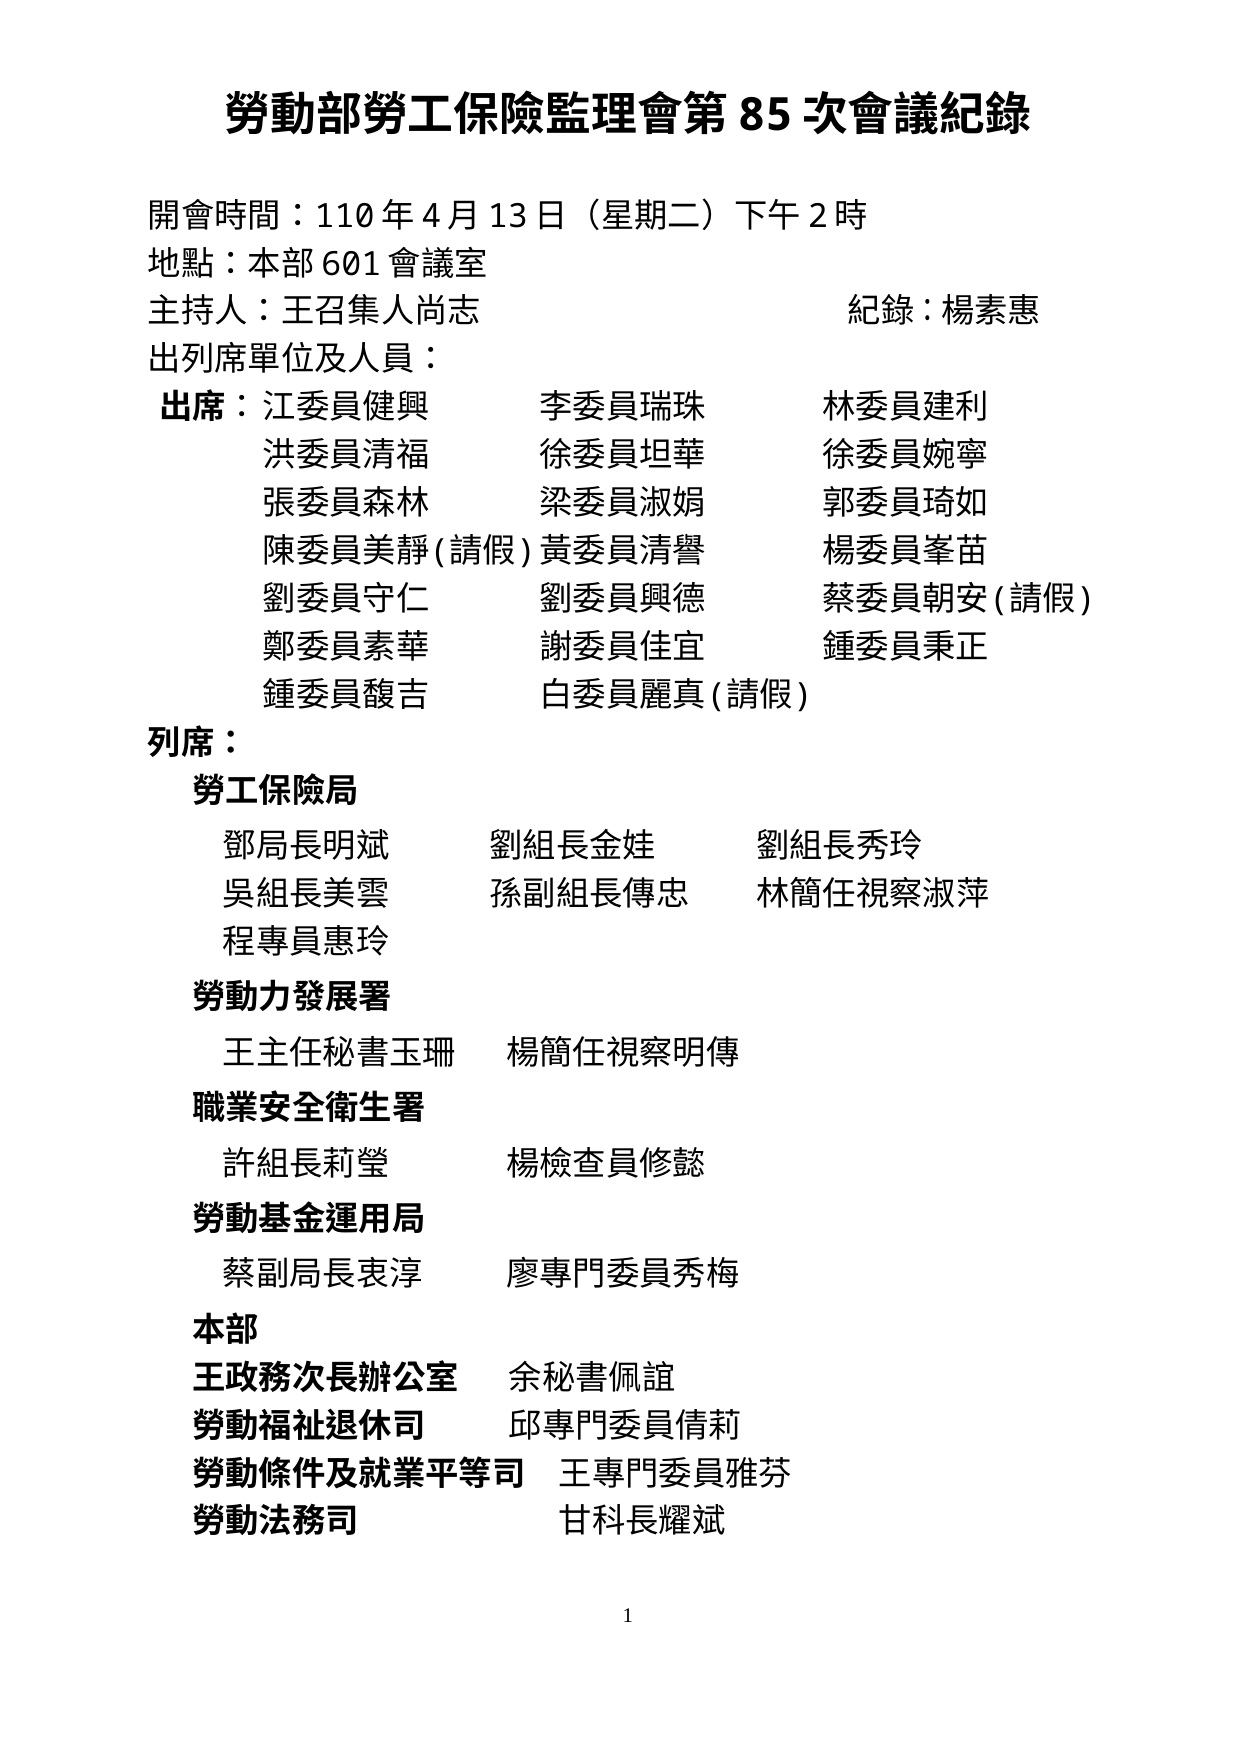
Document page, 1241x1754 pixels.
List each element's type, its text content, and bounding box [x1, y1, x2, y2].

table_cell 黃委員清譽 [528, 524, 809, 572]
text 王主任秘書玉珊 楊簡任視察明傳 [223, 1026, 1172, 1074]
table_cell [148, 524, 262, 572]
table_header 出席： [148, 380, 262, 428]
table_cell 劉委員守仁 [263, 572, 528, 620]
text 本部 [148, 1303, 1172, 1351]
table_cell 徐委員婉寧 [809, 428, 1104, 476]
table_cell 郭委員琦如 [809, 476, 1104, 524]
text 勞工保險局 [148, 764, 1172, 812]
table_header 李委員瑞珠 [528, 380, 809, 428]
table_cell 鍾委員馥吉 [263, 668, 528, 716]
text 勞動基金運用局 [148, 1192, 1172, 1240]
text 主持人：王召集人尚志 紀錄：楊素惠 [148, 284, 1107, 332]
table_cell [148, 668, 262, 716]
text 地點：本部601會議室 [148, 237, 1107, 284]
text 職業安全衛生署 [148, 1081, 1172, 1129]
table_cell 洪委員清福 [263, 428, 528, 476]
table_cell 鍾委員秉正 [809, 620, 1104, 668]
text 鄧局長明斌 劉組長金娃 劉組長秀玲 [223, 819, 1172, 867]
table_cell [148, 476, 262, 524]
text 勞動部勞工保險監理會第85次會議紀錄 [148, 89, 1107, 141]
table_cell 鄭委員素華 [263, 620, 528, 668]
text 勞動力發展署 [148, 970, 1147, 1018]
table_cell [809, 668, 1104, 716]
text 許組長莉瑩 楊檢查員修懿 [223, 1137, 1172, 1184]
table_cell 白委員麗真(請假) [528, 668, 809, 716]
text 出列席單位及人員： [148, 332, 1107, 380]
text 蔡副局長衷淳 廖專門委員秀梅 [223, 1247, 1172, 1295]
text 王政務次長辦公室 余秘書佩誼 [148, 1351, 1172, 1399]
text 勞動福祉退休司 邱專門委員倩莉 [148, 1399, 1172, 1447]
table_cell [148, 428, 262, 476]
table_cell 蔡委員朝安(請假) [809, 572, 1104, 620]
table_cell 劉委員興德 [528, 572, 809, 620]
text 程專員惠玲 [223, 915, 1172, 963]
table_header 江委員健興 [263, 380, 528, 428]
table_cell [148, 572, 262, 620]
table_cell [148, 620, 262, 668]
text 勞動條件及就業平等司 王專門委員雅芬 [148, 1447, 1172, 1494]
text 列席： [148, 716, 1172, 764]
table_header 林委員建利 [809, 380, 1104, 428]
table_cell 陳委員美靜(請假) [263, 524, 528, 572]
table_cell 張委員森林 [263, 476, 528, 524]
text 吳組長美雲 孫副組長傳忠 林簡任視察淑萍 [223, 867, 1172, 915]
text 開會時間：110年4月13日（星期二）下午2時 [148, 189, 1107, 237]
table_cell 楊委員峯苗 [809, 524, 1104, 572]
table_cell 徐委員坦華 [528, 428, 809, 476]
table_cell 謝委員佳宜 [528, 620, 809, 668]
text 勞動法務司 甘科長耀斌 [148, 1494, 1172, 1542]
table_cell 梁委員淑娟 [528, 476, 809, 524]
